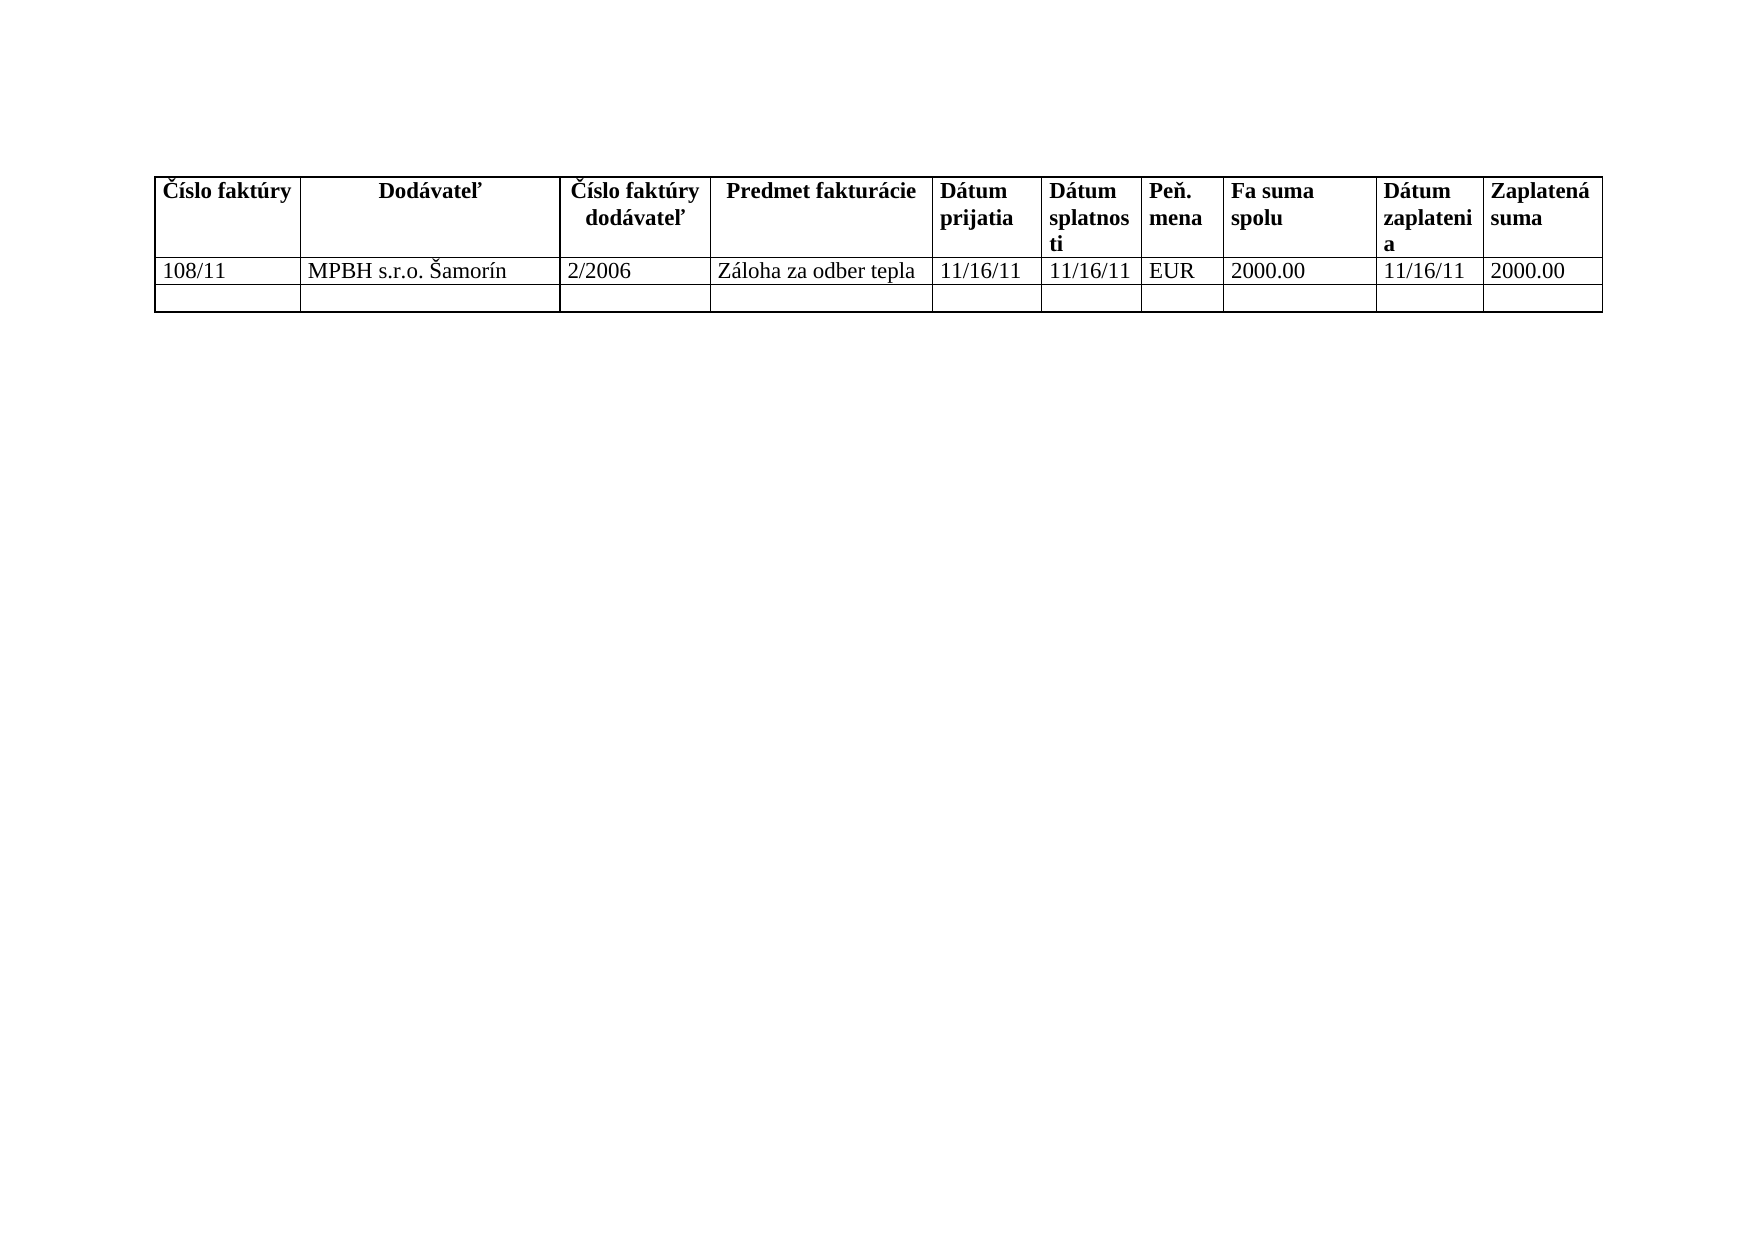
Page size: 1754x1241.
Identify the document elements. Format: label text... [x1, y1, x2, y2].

table_cell 2000,00 [1484, 258, 1602, 284]
table_header Predmet fakturácie [711, 178, 932, 257]
table_header Dodávateľ [301, 178, 559, 257]
table_header Číslo faktúry [156, 178, 300, 257]
table_cell 2000,00 [1224, 258, 1376, 284]
table_cell 16.11.11 [933, 258, 1041, 284]
table_cell MPBH s.r.o. Šamorín [301, 258, 559, 284]
table_cell 16.11.11 [1377, 258, 1483, 284]
table_cell [933, 285, 1041, 311]
table_cell [1377, 285, 1483, 311]
table_header Dátum zaplatenia [1377, 178, 1483, 257]
table_cell Záloha za odber tepla [711, 258, 932, 284]
table_cell EUR [1142, 258, 1223, 284]
table_cell [561, 285, 710, 311]
table_cell [711, 285, 932, 311]
table_header Peň. mena [1142, 178, 1223, 257]
table_header Fa suma spolu [1224, 178, 1376, 257]
table_cell 16.11.11 [1042, 258, 1141, 284]
table_header Zaplatená suma [1484, 178, 1602, 257]
table_header Číslo faktúry dodávateľ [561, 178, 710, 257]
table_header Dátum splatnosti [1042, 178, 1141, 257]
table_cell [156, 285, 300, 311]
table_cell [1484, 285, 1602, 311]
table_cell 108/11 [156, 258, 300, 284]
table_cell [1042, 285, 1141, 311]
table_cell 2/2006 [561, 258, 710, 284]
table_cell [1142, 285, 1223, 311]
table_cell [301, 285, 559, 311]
table_header Dátum prijatia [933, 178, 1041, 257]
table_cell [1224, 285, 1376, 311]
